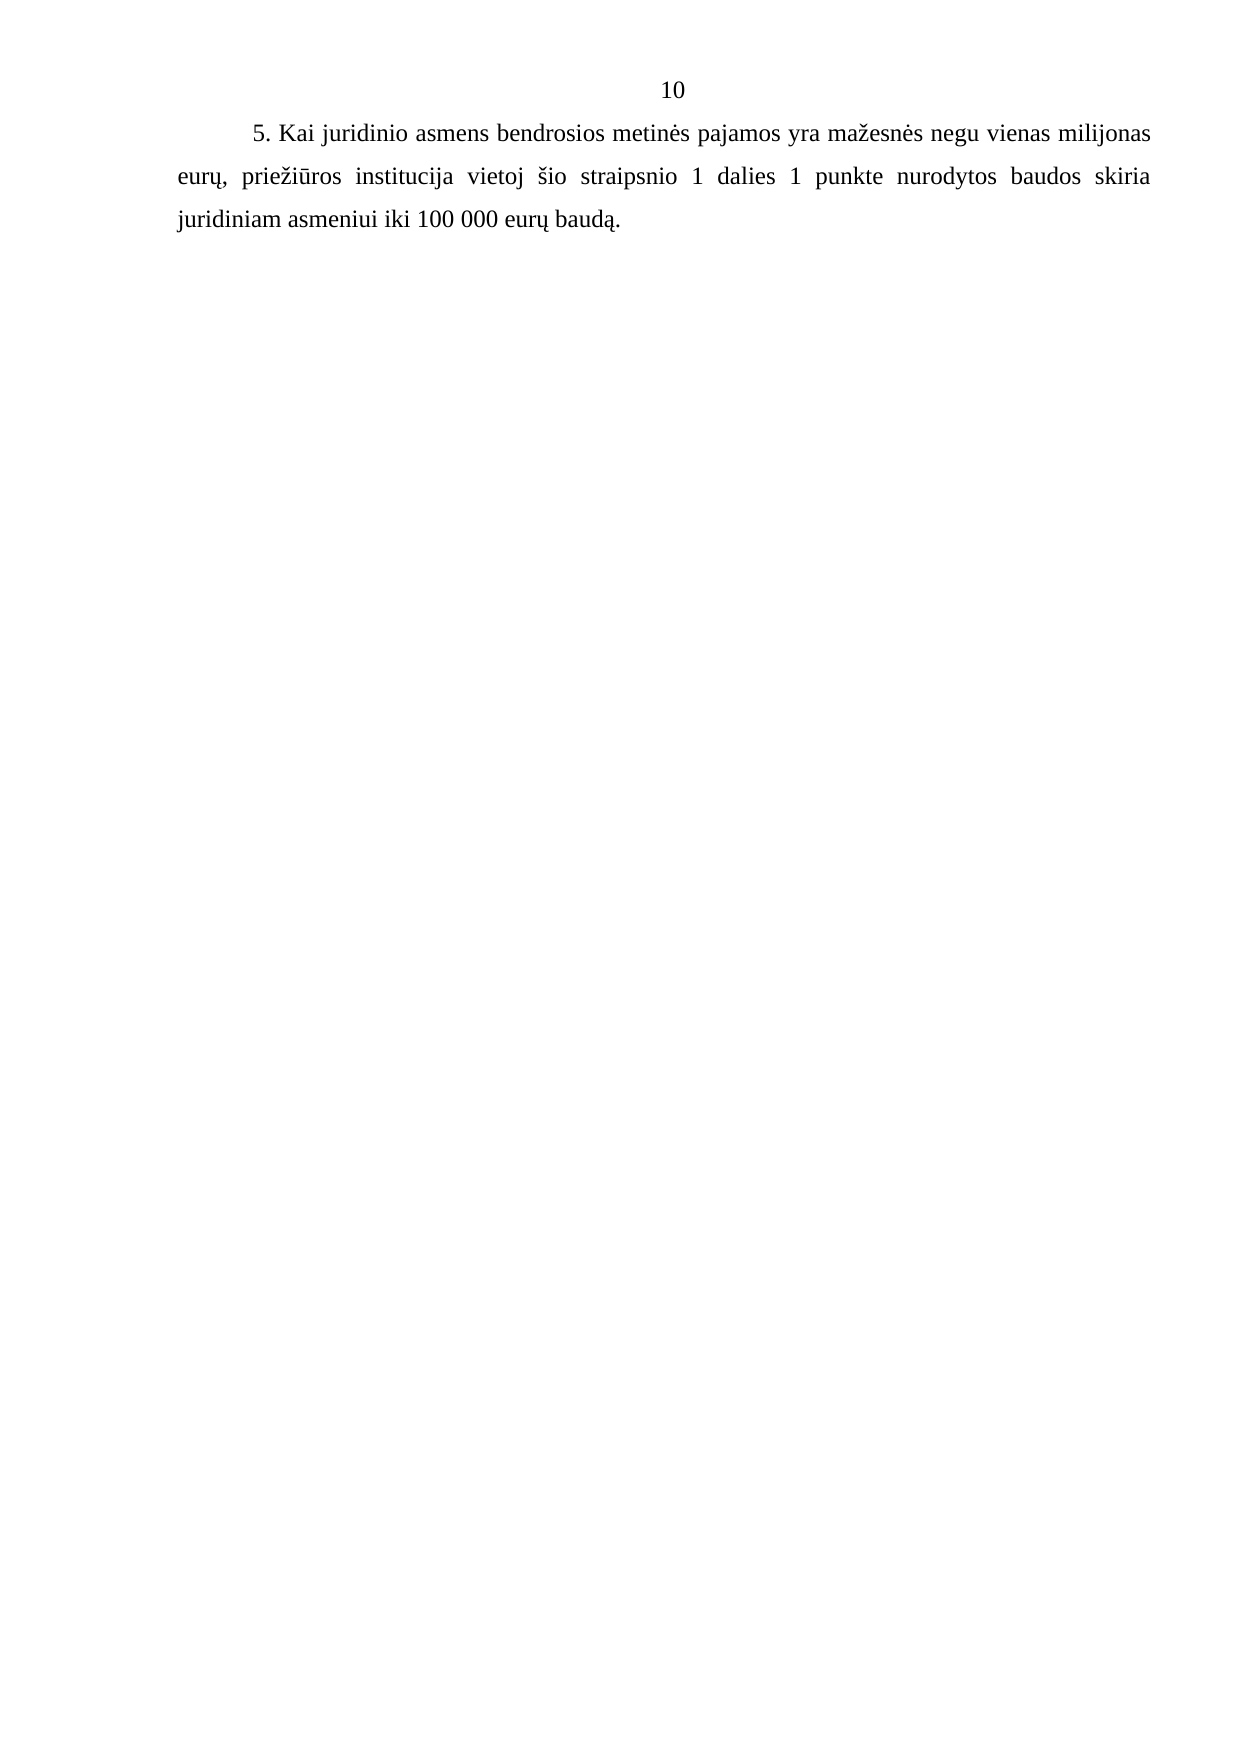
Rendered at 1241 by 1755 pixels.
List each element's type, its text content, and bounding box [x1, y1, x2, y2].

text 5. Kai juridinio asmens bendrosios metinės pajamos yra mažesnės negu vienas milijonas eurų, priežiūros institucija vietoj šio straipsnio 1 dalies 1 punkte nurodytos baudos skiria juridiniam asmeniui iki 100 000 eurų baudą. [177, 118, 1152, 233]
